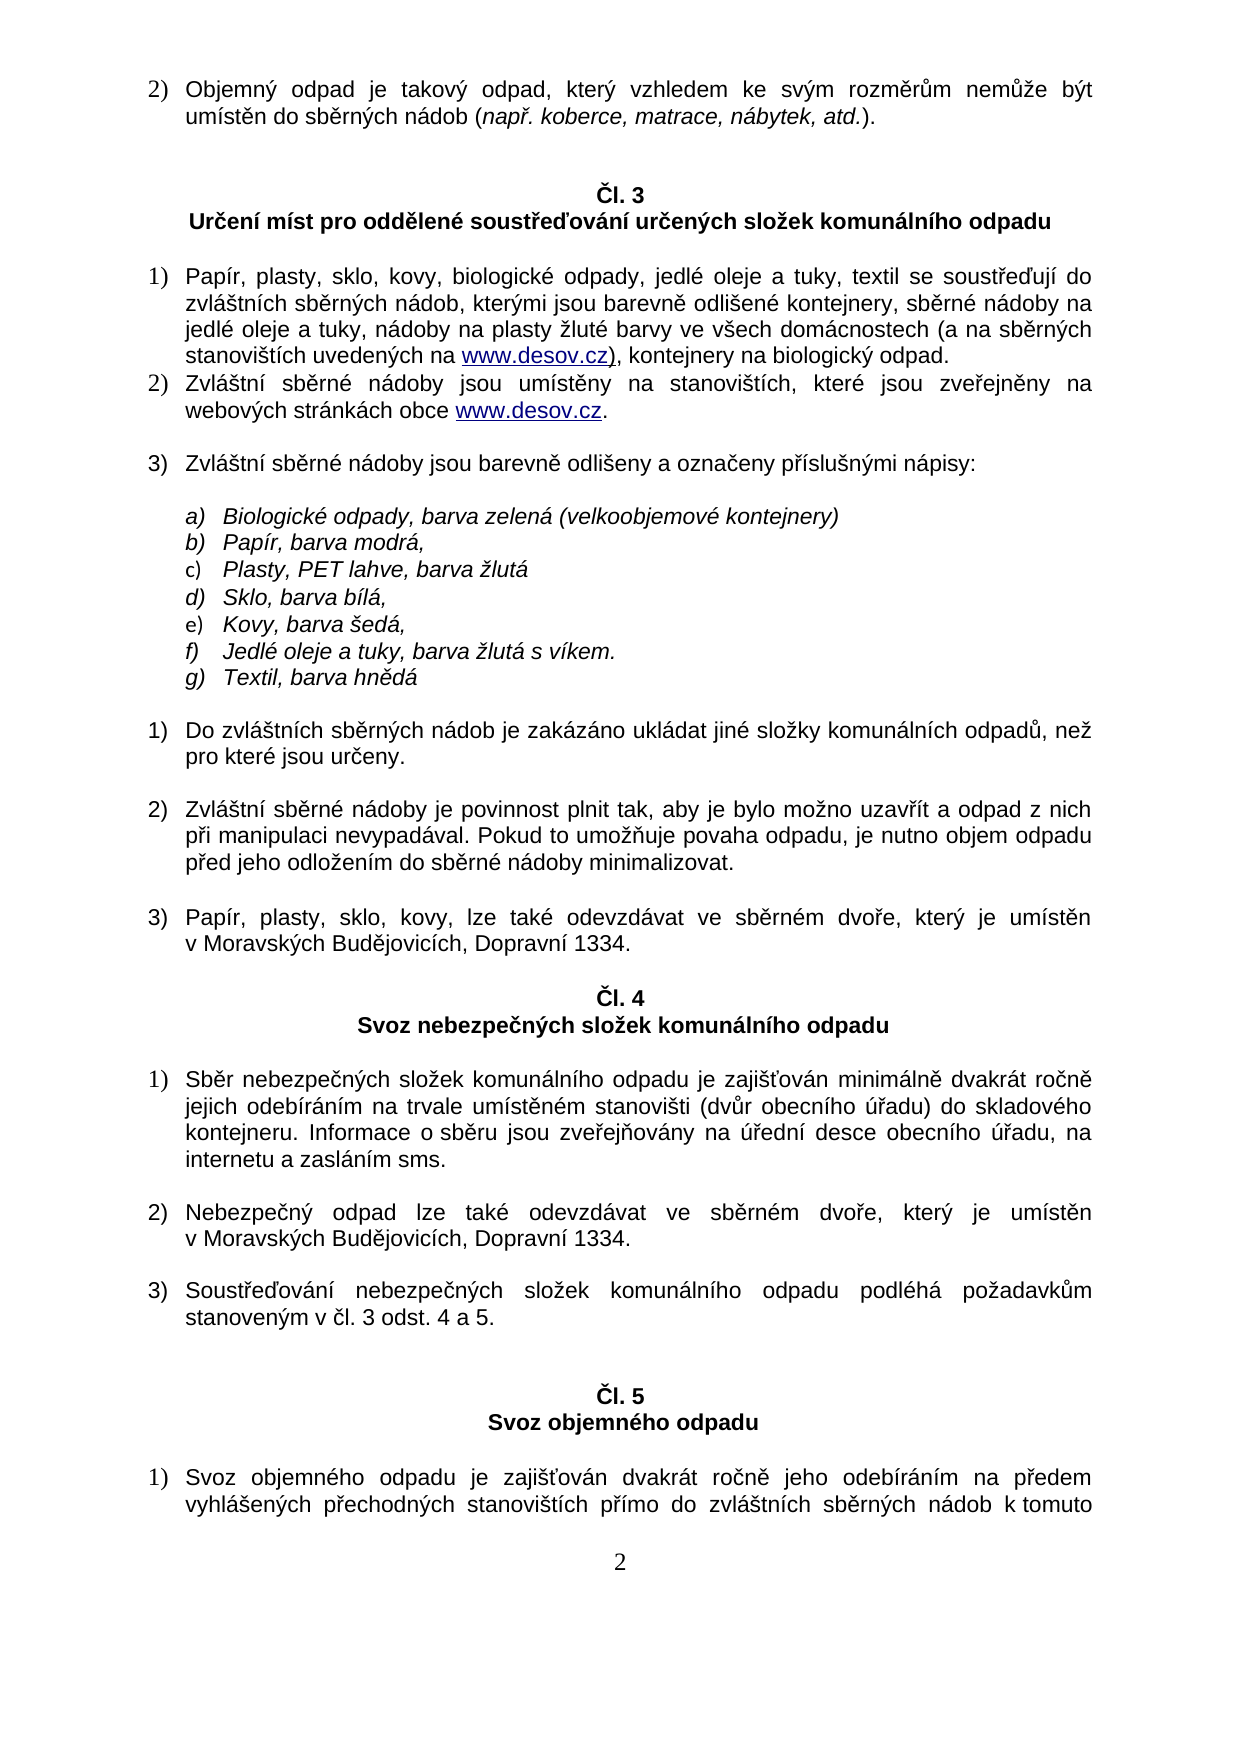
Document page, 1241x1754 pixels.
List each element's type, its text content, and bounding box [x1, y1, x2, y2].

text Čl. 3 [148, 182, 1092, 208]
list Nebezpečný odpad lze také odevzdávat ve sběrném dvoře, který je umístěn v Moravských Budějovicích, Dopravní 1334. [148, 1198, 1092, 1251]
text Svoz objemného odpadu [148, 1409, 1092, 1436]
text Určení míst pro oddělené soustřeďování určených složek komunálního odpadu [148, 208, 1092, 234]
text Čl. 5 [148, 1383, 1092, 1409]
list Objemný odpad je takový odpad, který vzhledem ke svým rozměrům nemůže být umístěn do sběrných nádob (např. koberce, matrace, nábytek, atd.). [148, 74, 1092, 129]
list Soustřeďování nebezpečných složek komunálního odpadu podléhá požadavkům stanoveným v čl. 3 odst. 4 a 5. [148, 1277, 1092, 1330]
list Textil, barva hnědá [185, 664, 1092, 691]
list Zvláštní sběrné nádoby je povinnost plnit tak, aby je bylo možno uzavřít a odpad z nich při manipulaci nevypadával. Pokud to umožňuje povaha odpadu, je nutno objem odpadu před jeho odložením do sběrné nádoby minimalizovat. [148, 796, 1092, 875]
list Papír, plasty, sklo, kovy, biologické odpady, jedlé oleje a tuky, textil se soustřeďují do zvláštních sběrných nádob, kterými jsou barevně odlišené kontejnery, sběrné nádoby na jedlé oleje a tuky, nádoby na plasty žluté barvy ve všech domácnostech (a na sběrných stanovištích uvedených na www.desov.cz), kontejnery na biologický odpad. [148, 261, 1092, 368]
list Biologické odpady, barva zelená (velkoobjemové kontejnery) [185, 503, 1092, 529]
list Papír, barva modrá, [185, 529, 1092, 555]
list Plasty, PET lahve, barva žlutá [185, 555, 1092, 583]
list Do zvláštních sběrných nádob je zakázáno ukládat jiné složky komunálních odpadů, než pro které jsou určeny. [148, 717, 1092, 769]
list Kovy, barva šedá, [185, 610, 1092, 638]
subtitle Svoz nebezpečných složek komunálního odpadu [148, 1012, 1092, 1038]
list Sklo, barva bílá, [185, 583, 1092, 610]
list Papír, plasty, sklo, kovy, lze také odevzdávat ve sběrném dvoře, který je umístěn v Moravských Budějovicích, Dopravní 1334. [148, 904, 1092, 956]
subtitle Čl. 4 [148, 985, 1092, 1012]
list Jedlé oleje a tuky, barva žlutá s víkem. [185, 638, 1092, 664]
list Sběr nebezpečných složek komunálního odpadu je zajišťován minimálně dvakrát ročně jejich odebíráním na trvale umístěném stanovišti (dvůr obecního úřadu) do skladového kontejneru. Informace o sběru jsou zveřejňovány na úřední desce obecního úřadu, na internetu a zasláním sms. [148, 1064, 1092, 1172]
list Zvláštní sběrné nádoby jsou umístěny na stanovištích, které jsou zveřejněny na webových stránkách obce www.desov.cz. [148, 368, 1092, 424]
list Svoz objemného odpadu je zajišťován dvakrát ročně jeho odebíráním na předem vyhlášených přechodných stanovištích přímo do zvláštních sběrných nádob k tomuto [148, 1462, 1092, 1517]
list Zvláštní sběrné nádoby jsou barevně odlišeny a označeny příslušnými nápisy: [148, 450, 1092, 476]
